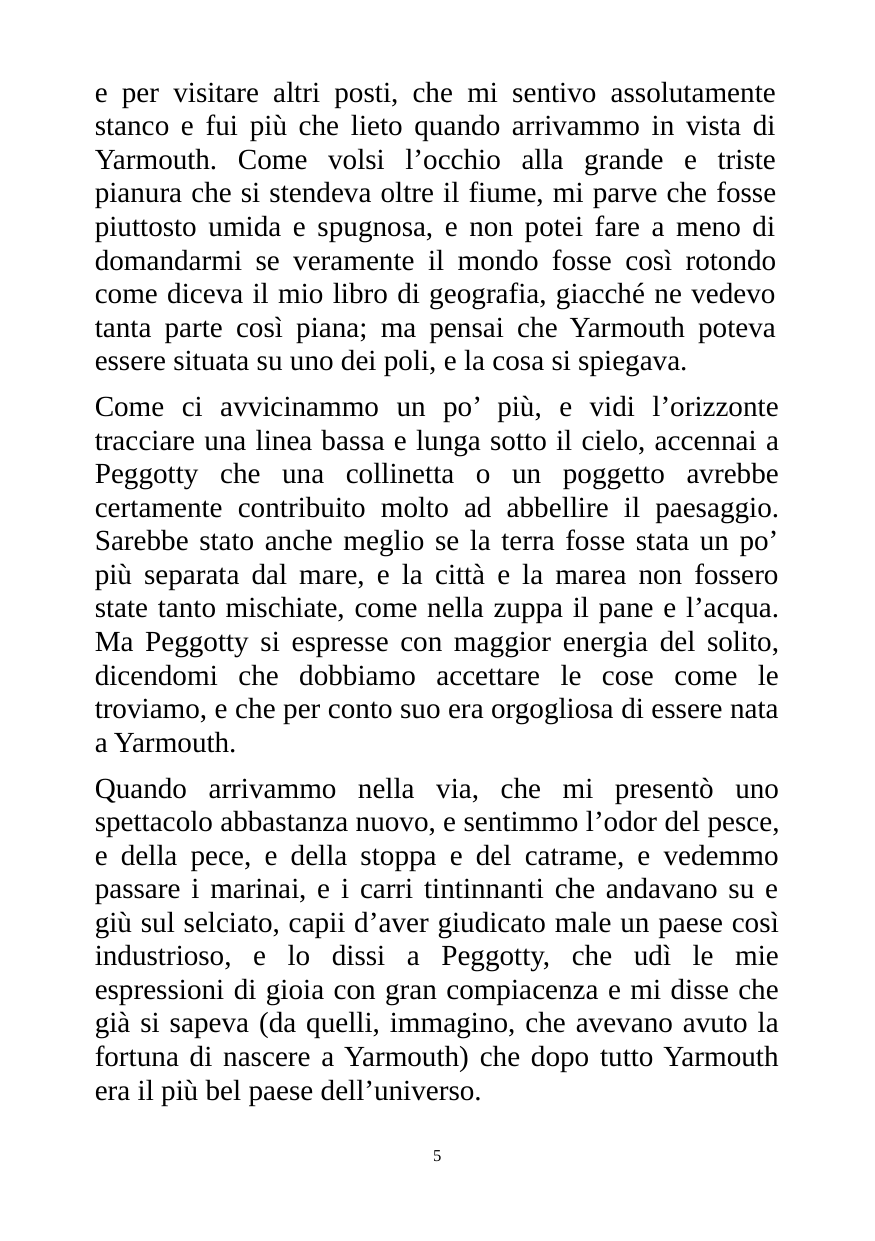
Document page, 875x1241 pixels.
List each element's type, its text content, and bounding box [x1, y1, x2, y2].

text Come ci avvicinammo un po’ più, e vidi l’orizzonte tracciare una linea bassa e lunga sotto il cielo, accennai a Peggotty che una collinetta o un poggetto avrebbe certamente contribuito molto ad abbellire il paesaggio. Sarebbe stato anche meglio se la terra fosse stata un po’ più separata dal mare, e la città e la marea non fossero state tanto mischiate, come nella zuppa il pane e l’acqua. Ma Peggotty si espresse con maggior energia del solito, dicendomi che dobbiamo accettare le cose come le troviamo, e che per conto suo era orgogliosa di essere nata a Yarmouth. [94, 389, 779, 758]
text Quando arrivammo nella via, che mi presentò uno spettacolo abbastanza nuovo, e sentimmo l’odor del pesce, e della pece, e della stoppa e del catrame, e vedemmo passare i marinai, e i carri tintinnanti che andavano su e giù sul selciato, capii d’aver giudicato male un paese così industrioso, e lo dissi a Peggotty, che udì le mie espressioni di gioia con gran compiacenza e mi disse che già si sapeva (da quelli, immagino, che avevano avuto la fortuna di nascere a Yarmouth) che dopo tutto Yarmouth era il più bel paese dell’universo. [94, 771, 779, 1106]
text e per visitare altri posti, che mi sentivo assolutamente stanco e fui più che lieto quando arrivammo in vista di Yarmouth. Come volsi l’occhio alla grande e triste pianura che si stendeva oltre il fiume, mi parve che fosse piuttosto umida e spugnosa, e non potei fare a meno di domandarmi se veramente il mondo fosse così rotondo come diceva il mio libro di geografia, giacché ne vedevo tanta parte così piana; ma pensai che Yarmouth poteva essere situata su uno dei poli, e la cosa si spiegava. [94, 75, 777, 377]
